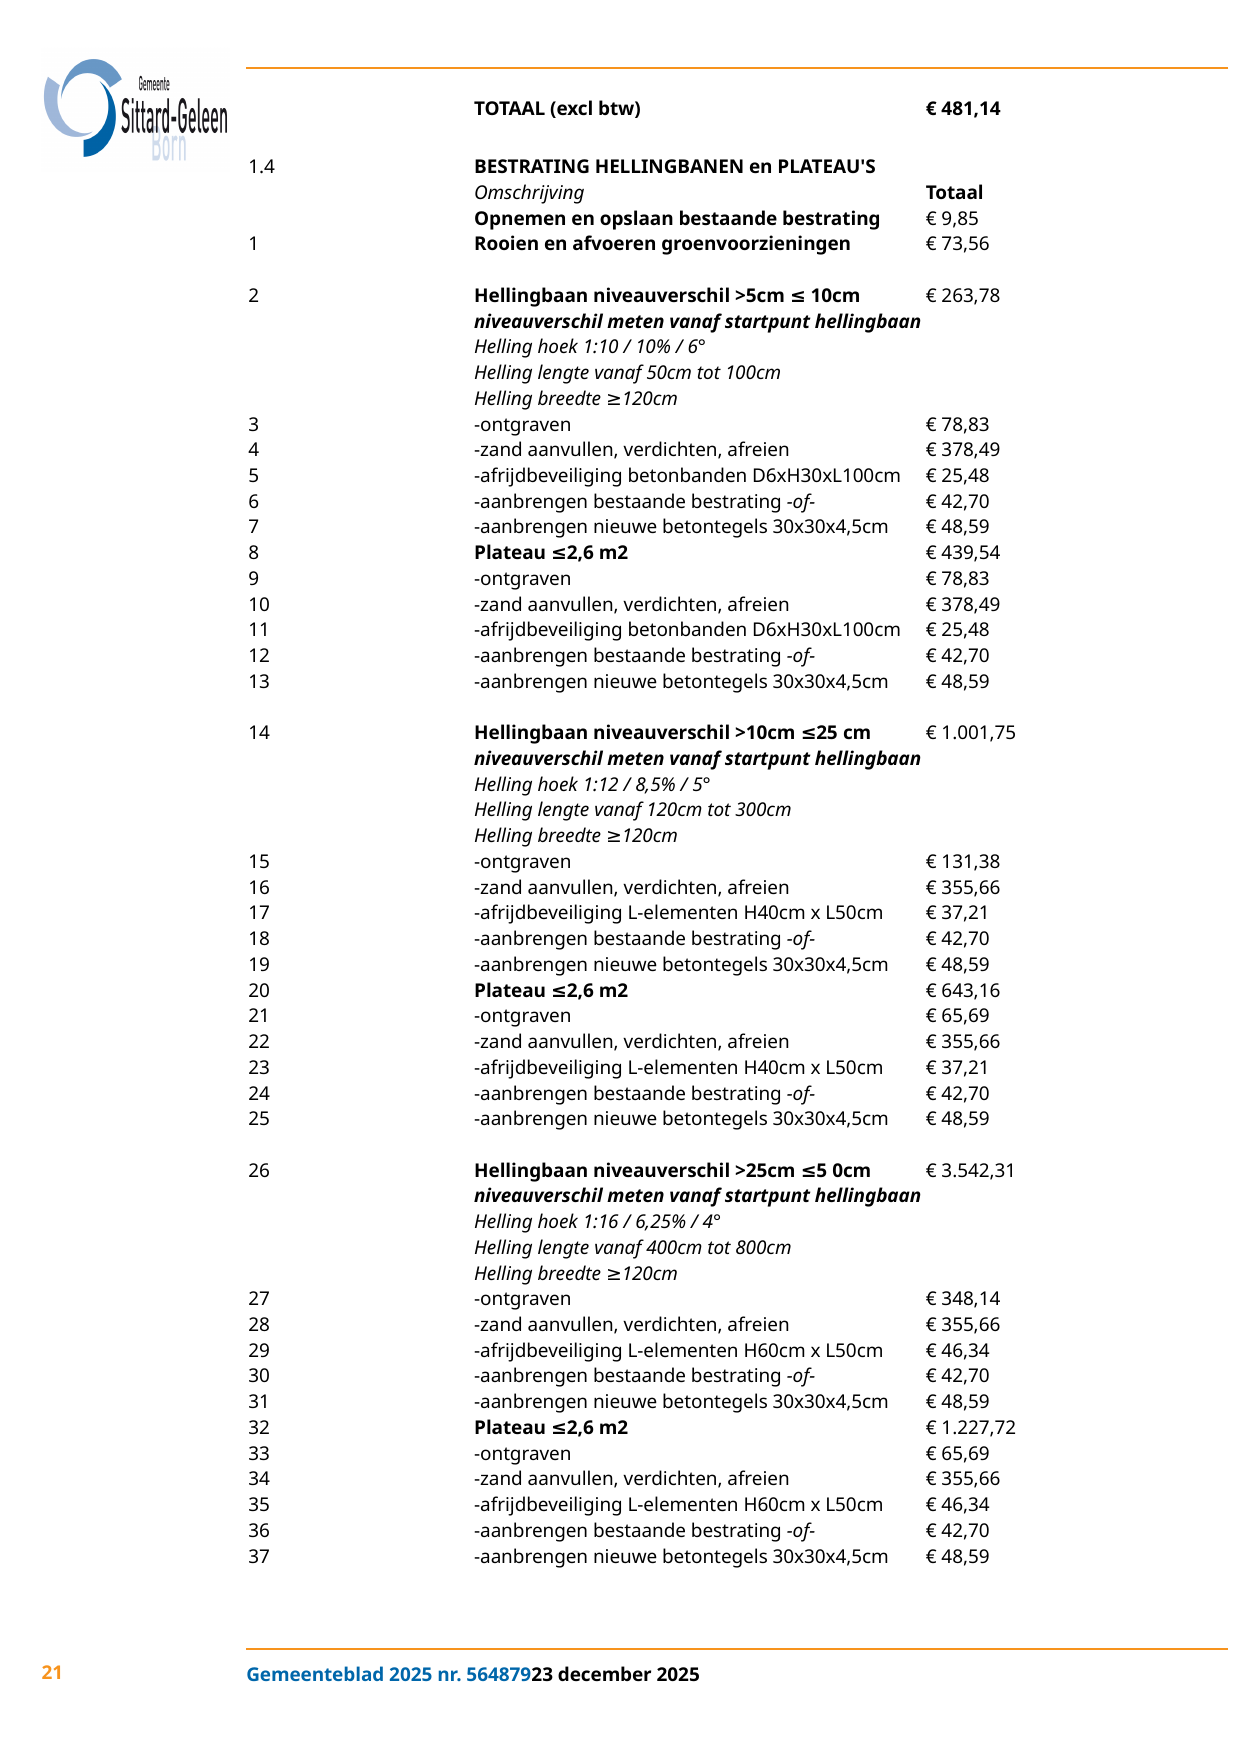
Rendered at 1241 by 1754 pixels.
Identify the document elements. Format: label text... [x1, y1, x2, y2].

table_cell Hellingbaan niveauverschil >25cm ≤5 0cm [474, 1157, 926, 1183]
table_cell [248, 1260, 474, 1286]
table_cell -afrijdbeveiliging L-elementen H60cm x L50cm [474, 1337, 926, 1363]
table_cell -zand aanvullen, verdichten, afreien [474, 1466, 926, 1491]
table_cell € 65,69 [926, 1003, 1152, 1028]
table_cell € 78,83 [926, 411, 1152, 436]
table_cell 18 [248, 925, 474, 951]
table_cell 26 [248, 1157, 474, 1183]
table_header BESTRATING HELLINGBANEN en PLATEAU'S [474, 154, 926, 179]
table_cell € 439,54 [926, 539, 1152, 565]
table_cell [926, 1208, 1152, 1234]
table_cell -ontgraven [474, 1286, 926, 1311]
table_cell 30 [248, 1363, 474, 1388]
table_cell € 37,21 [926, 1054, 1152, 1080]
table_cell € 9,85 [926, 205, 1152, 231]
table_cell -afrijdbeveiliging betonbanden D6xH30xL100cm [474, 462, 926, 488]
table_cell [700, 694, 926, 719]
table_cell Helling lengte vanaf 120cm tot 300cm [474, 797, 926, 822]
table_cell [926, 359, 1152, 385]
table_cell € 78,83 [926, 565, 1152, 591]
table_cell € 355,66 [926, 874, 1152, 899]
table_cell 3 [248, 411, 474, 436]
table_cell € 37,21 [926, 900, 1152, 925]
table_cell € 46,34 [926, 1337, 1152, 1363]
table_cell € 378,49 [926, 436, 1152, 462]
table_cell -ontgraven [474, 848, 926, 874]
table_cell Opnemen en opslaan bestaande bestrating [474, 205, 926, 231]
table_cell [248, 1131, 474, 1157]
table_cell -aanbrengen bestaande bestrating -of- [474, 925, 926, 951]
table_cell 6 [248, 488, 474, 514]
table_cell 1 [248, 231, 474, 256]
table_cell -zand aanvullen, verdichten, afreien [474, 436, 926, 462]
table_cell [700, 95, 926, 121]
table_cell [248, 1569, 474, 1594]
table_cell 20 [248, 977, 474, 1002]
table_cell 2 [248, 282, 474, 308]
table_cell [248, 359, 474, 385]
table_cell 35 [248, 1491, 474, 1517]
table_cell [926, 308, 1152, 333]
table_cell [926, 1569, 1152, 1594]
table_cell € 48,59 [926, 514, 1152, 539]
table_cell 13 [248, 668, 474, 694]
table_cell -afrijdbeveiliging betonbanden D6xH30xL100cm [474, 617, 926, 642]
table_cell 28 [248, 1311, 474, 1337]
table_cell [926, 1260, 1152, 1286]
table_cell [474, 1131, 700, 1157]
table_cell niveauverschil meten vanaf startpunt hellingbaan [474, 745, 926, 771]
table_cell [926, 1131, 1152, 1157]
table_cell -zand aanvullen, verdichten, afreien [474, 874, 926, 899]
table_cell € 42,70 [926, 642, 1152, 668]
table_cell € 42,70 [926, 488, 1152, 514]
table_cell [926, 1234, 1152, 1260]
table_cell € 348,14 [926, 1286, 1152, 1311]
table_cell Plateau ≤2,6 m2 [474, 1414, 926, 1440]
table_cell [248, 179, 474, 205]
table_cell Hellingbaan niveauverschil >5cm ≤ 10cm [474, 282, 926, 308]
table_cell € 643,16 [926, 977, 1152, 1002]
table_cell € 481,14 [926, 95, 1152, 121]
table_cell niveauverschil meten vanaf startpunt hellingbaan [474, 1183, 926, 1208]
table_cell 17 [248, 900, 474, 925]
table_cell [926, 694, 1152, 719]
table_cell Helling hoek 1:12 / 8,5% / 5° [474, 771, 926, 797]
table_cell [700, 1131, 926, 1157]
table_cell TOTAAL (excl btw) [474, 95, 700, 121]
table_cell [248, 334, 474, 359]
table_cell [926, 771, 1152, 797]
table_cell -afrijdbeveiliging L-elementen H40cm x L50cm [474, 1054, 926, 1080]
table_cell [248, 205, 474, 231]
table_cell [248, 308, 474, 333]
table_cell 8 [248, 539, 474, 565]
table_cell € 263,78 [926, 282, 1152, 308]
table_cell -ontgraven [474, 1003, 926, 1028]
table_cell 37 [248, 1543, 474, 1568]
table_cell € 46,34 [926, 1491, 1152, 1517]
table_cell 31 [248, 1389, 474, 1414]
table_cell € 48,59 [926, 951, 1152, 977]
table_cell 12 [248, 642, 474, 668]
table_cell € 378,49 [926, 591, 1152, 617]
table_cell -aanbrengen nieuwe betontegels 30x30x4,5cm [474, 1105, 926, 1131]
table_cell € 42,70 [926, 1517, 1152, 1543]
table_cell € 48,59 [926, 1389, 1152, 1414]
table_cell -zand aanvullen, verdichten, afreien [474, 1028, 926, 1054]
table_cell [926, 823, 1152, 848]
table_cell Rooien en afvoeren groenvoorzieningen [474, 231, 926, 256]
table_cell Helling breedte ≥120cm [474, 385, 926, 411]
table_header 1.4 [248, 154, 474, 179]
table_cell € 131,38 [926, 848, 1152, 874]
table_cell 34 [248, 1466, 474, 1491]
table_cell [248, 1208, 474, 1234]
picture [41, 47, 231, 172]
table_cell [248, 694, 474, 719]
table_cell [474, 256, 700, 282]
table_cell -aanbrengen nieuwe betontegels 30x30x4,5cm [474, 514, 926, 539]
table_cell -aanbrengen bestaande bestrating -of- [474, 1517, 926, 1543]
table_cell € 25,48 [926, 462, 1152, 488]
table_cell 29 [248, 1337, 474, 1363]
table_cell [248, 256, 474, 282]
table_cell 7 [248, 514, 474, 539]
table_cell [248, 1183, 474, 1208]
table_cell € 48,59 [926, 1105, 1152, 1131]
table_cell 5 [248, 462, 474, 488]
table_cell Helling lengte vanaf 400cm tot 800cm [474, 1234, 926, 1260]
table_cell 15 [248, 848, 474, 874]
table_cell € 42,70 [926, 925, 1152, 951]
table_cell 33 [248, 1440, 474, 1466]
table_cell 25 [248, 1105, 474, 1131]
table_cell [926, 1183, 1152, 1208]
table_cell -ontgraven [474, 1440, 926, 1466]
table_cell -zand aanvullen, verdichten, afreien [474, 591, 926, 617]
table_cell [248, 95, 474, 121]
table_cell 10 [248, 591, 474, 617]
table_cell 4 [248, 436, 474, 462]
table_cell € 1.227,72 [926, 1414, 1152, 1440]
table_cell -aanbrengen bestaande bestrating -of- [474, 488, 926, 514]
table_cell [926, 745, 1152, 771]
table_cell Helling hoek 1:16 / 6,25% / 4° [474, 1208, 926, 1234]
table_cell -aanbrengen nieuwe betontegels 30x30x4,5cm [474, 1389, 926, 1414]
table_cell € 355,66 [926, 1466, 1152, 1491]
table_cell [474, 1569, 700, 1594]
table_cell [926, 385, 1152, 411]
table_cell 32 [248, 1414, 474, 1440]
table_cell Omschrijving [474, 179, 926, 205]
table_cell € 3.542,31 [926, 1157, 1152, 1183]
table_cell Helling lengte vanaf 50cm tot 100cm [474, 359, 926, 385]
table_cell niveauverschil meten vanaf startpunt hellingbaan [474, 308, 926, 333]
table_cell 11 [248, 617, 474, 642]
table_cell Helling breedte ≥120cm [474, 1260, 926, 1286]
table_cell -ontgraven [474, 565, 926, 591]
table_cell [248, 1234, 474, 1260]
table_cell € 48,59 [926, 668, 1152, 694]
table_cell -afrijdbeveiliging L-elementen H60cm x L50cm [474, 1491, 926, 1517]
table_cell Helling breedte ≥120cm [474, 823, 926, 848]
table_cell -afrijdbeveiliging L-elementen H40cm x L50cm [474, 900, 926, 925]
table_cell [700, 256, 926, 282]
table_cell € 42,70 [926, 1080, 1152, 1105]
table_cell -zand aanvullen, verdichten, afreien [474, 1311, 926, 1337]
table_cell 24 [248, 1080, 474, 1105]
table_cell 23 [248, 1054, 474, 1080]
table_cell [926, 334, 1152, 359]
table_cell 21 [248, 1003, 474, 1028]
table_cell [926, 797, 1152, 822]
table_cell Plateau ≤2,6 m2 [474, 977, 926, 1002]
table_cell [248, 771, 474, 797]
table_cell Plateau ≤2,6 m2 [474, 539, 926, 565]
table_cell € 73,56 [926, 231, 1152, 256]
table_cell 14 [248, 720, 474, 745]
table_cell Hellingbaan niveauverschil >10cm ≤25 cm [474, 720, 926, 745]
table_cell € 48,59 [926, 1543, 1152, 1568]
table_cell 9 [248, 565, 474, 591]
table_cell [248, 385, 474, 411]
table_header [926, 154, 1152, 179]
table_cell € 355,66 [926, 1028, 1152, 1054]
table_cell € 355,66 [926, 1311, 1152, 1337]
table_cell € 42,70 [926, 1363, 1152, 1388]
table_cell -aanbrengen bestaande bestrating -of- [474, 642, 926, 668]
table_cell Helling hoek 1:10 / 10% / 6° [474, 334, 926, 359]
table_cell -aanbrengen nieuwe betontegels 30x30x4,5cm [474, 1543, 926, 1568]
table_cell [926, 256, 1152, 282]
table_cell -ontgraven [474, 411, 926, 436]
table_cell 27 [248, 1286, 474, 1311]
table_cell € 65,69 [926, 1440, 1152, 1466]
table_cell Totaal [926, 179, 1152, 205]
table_cell [700, 1569, 926, 1594]
table_cell [248, 797, 474, 822]
table_cell € 25,48 [926, 617, 1152, 642]
table_cell 19 [248, 951, 474, 977]
table_cell [474, 694, 700, 719]
table_cell 16 [248, 874, 474, 899]
table_cell [248, 745, 474, 771]
table_cell -aanbrengen nieuwe betontegels 30x30x4,5cm [474, 951, 926, 977]
table_cell [248, 823, 474, 848]
table_cell -aanbrengen bestaande bestrating -of- [474, 1363, 926, 1388]
table_cell € 1.001,75 [926, 720, 1152, 745]
table_cell 22 [248, 1028, 474, 1054]
table_cell -aanbrengen bestaande bestrating -of- [474, 1080, 926, 1105]
table_cell 36 [248, 1517, 474, 1543]
table_cell -aanbrengen nieuwe betontegels 30x30x4,5cm [474, 668, 926, 694]
